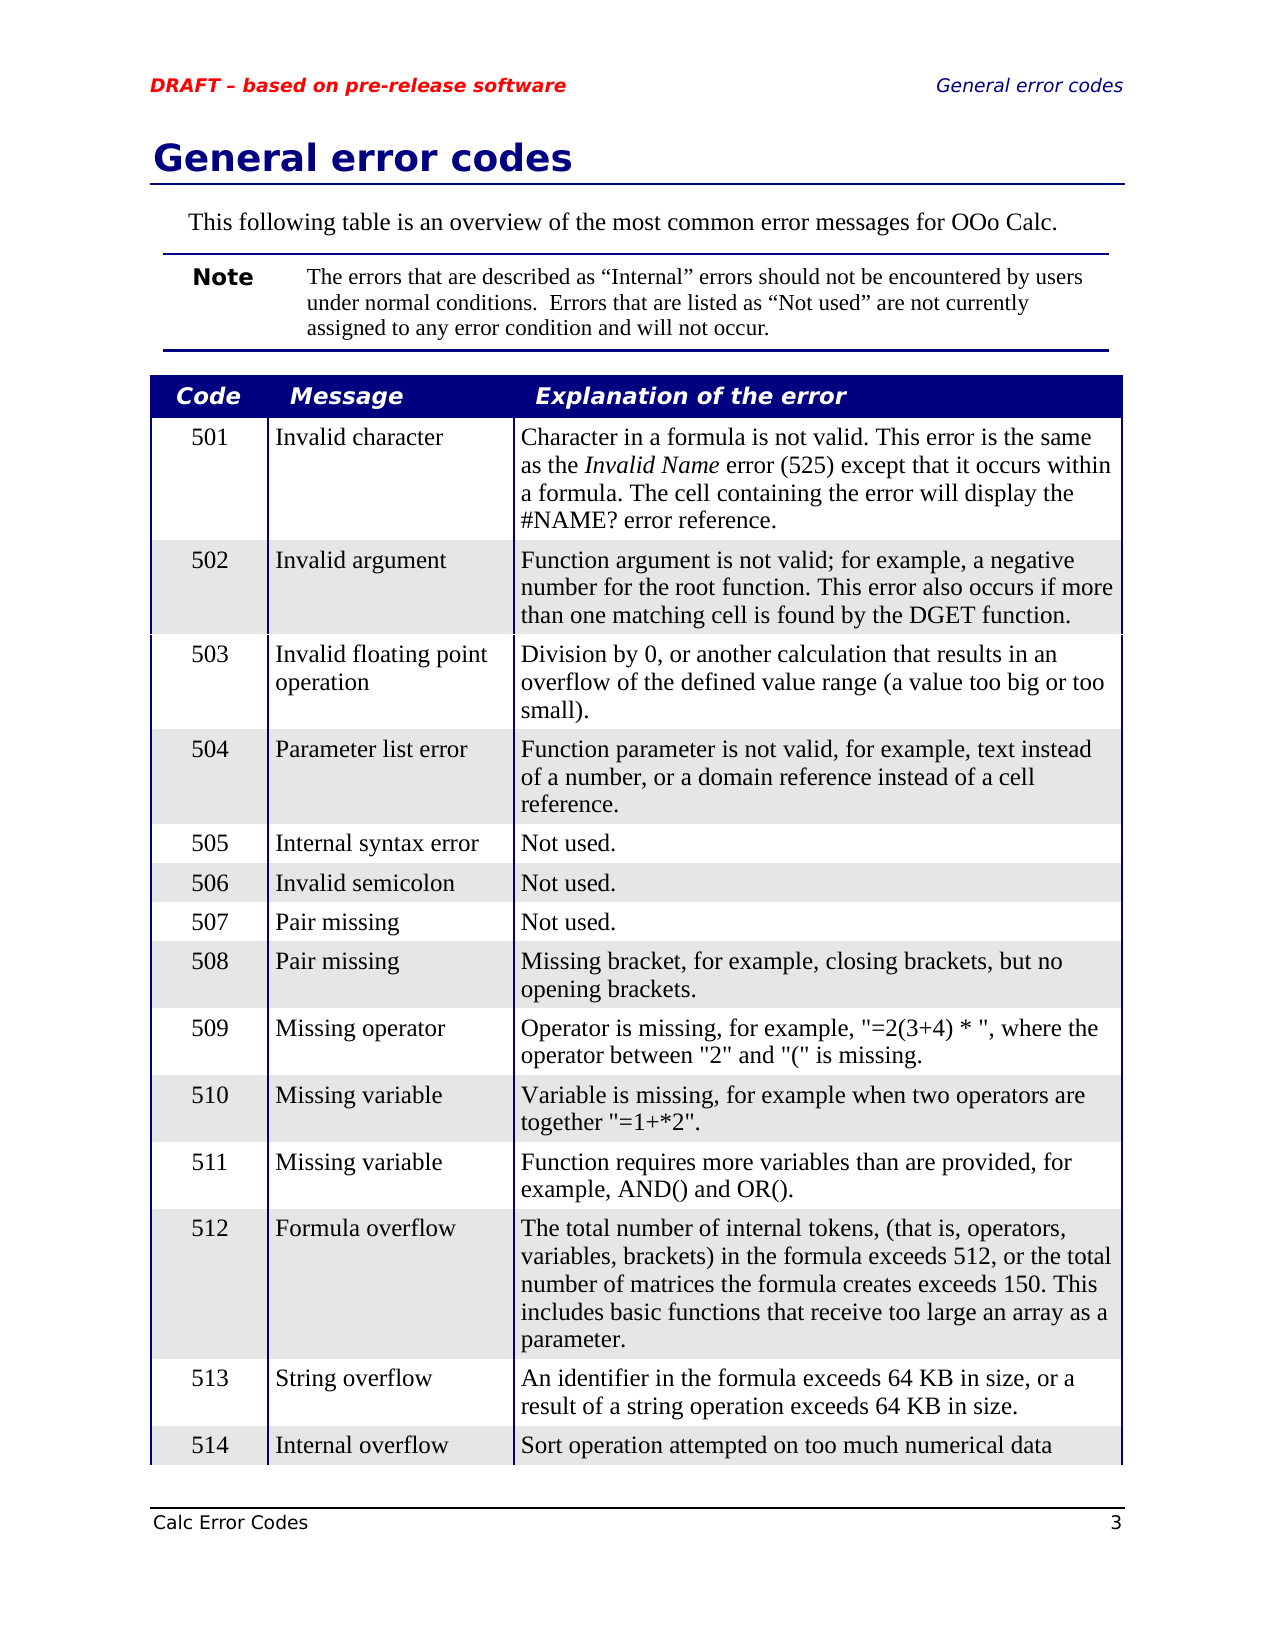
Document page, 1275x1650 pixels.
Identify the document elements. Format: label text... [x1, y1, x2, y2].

table_cell Missing variable [269, 1142, 513, 1209]
table_header Explanation of the error [515, 378, 1121, 416]
table_cell Variable is missing, for example when two operators are together "=1+*2". [515, 1075, 1121, 1142]
table_cell 506 [152, 863, 267, 902]
table_cell Parameter list error [269, 729, 513, 824]
table_cell 505 [152, 824, 267, 863]
text This following table is an overview of the most common error messages for OOo Calc. [188, 208, 1125, 236]
table_cell The total number of internal tokens, (that is, operators, variables, brackets) in the formula exceeds 512, or the total number of matrices the formula creates exceeds 150. This includes basic functions that receive too large an array as a parameter. [515, 1209, 1121, 1359]
table_cell Missing operator [269, 1008, 513, 1075]
table_cell 512 [152, 1209, 267, 1359]
table_cell Internal overflow [269, 1426, 513, 1465]
table_cell Sort operation attempted on too much numerical data [515, 1426, 1121, 1465]
table_cell Not used. [515, 902, 1121, 941]
table_cell Missing bracket, for example, closing brackets, but no opening brackets. [515, 941, 1121, 1008]
table_cell 507 [152, 902, 267, 941]
table_cell Formula overflow [269, 1209, 513, 1359]
table_cell Not used. [515, 824, 1121, 863]
table_cell 509 [152, 1008, 267, 1075]
table_cell String overflow [269, 1359, 513, 1426]
table_header Note [163, 255, 283, 349]
table_cell Pair missing [269, 941, 513, 1008]
table_cell Function argument is not valid; for example, a negative number for the root function. This error also occurs if more than one matching cell is found by the DGET function. [515, 540, 1121, 634]
table_header Code [152, 378, 267, 416]
table_cell An identifier in the formula exceeds 64 KB in size, or a result of a string operation exceeds 64 KB in size. [515, 1359, 1121, 1426]
table_header The errors that are described as “Internal” errors should not be encountered by users under normal conditions. Errors that are listed as “Not used” are not currently assigned to any error condition and will not occur. [283, 255, 1109, 349]
table_cell 502 [152, 540, 267, 634]
table_header Message [269, 378, 513, 416]
table_cell 513 [152, 1359, 267, 1426]
table_cell Character in a formula is not valid. This error is the same as the Invalid Name error (525) except that it occurs within a formula. The cell containing the error will display the #NAME? error reference. [515, 418, 1121, 540]
table_cell 504 [152, 729, 267, 824]
table_cell Operator is missing, for example, "=2(3+4) * ", where the operator between "2" and "(" is missing. [515, 1008, 1121, 1075]
table_cell 503 [152, 635, 267, 729]
table_cell 514 [152, 1426, 267, 1465]
table_cell 511 [152, 1142, 267, 1209]
subtitle General error codes [150, 134, 1125, 183]
table_cell Missing variable [269, 1075, 513, 1142]
table_cell Function requires more variables than are provided, for example, AND() and OR(). [515, 1142, 1121, 1209]
table_cell Not used. [515, 863, 1121, 902]
table_cell Division by 0, or another calculation that results in an overflow of the defined value range (a value too big or too small). [515, 635, 1121, 729]
table_cell Invalid character [269, 418, 513, 540]
table_cell Function parameter is not valid, for example, text instead of a number, or a domain reference instead of a cell reference. [515, 729, 1121, 824]
table_cell Invalid argument [269, 540, 513, 634]
table_cell 510 [152, 1075, 267, 1142]
table_cell Internal syntax error [269, 824, 513, 863]
table_cell Invalid semicolon [269, 863, 513, 902]
table_cell 501 [152, 418, 267, 540]
table_cell 508 [152, 941, 267, 1008]
table_cell Pair missing [269, 902, 513, 941]
table_cell Invalid floating point operation [269, 635, 513, 729]
